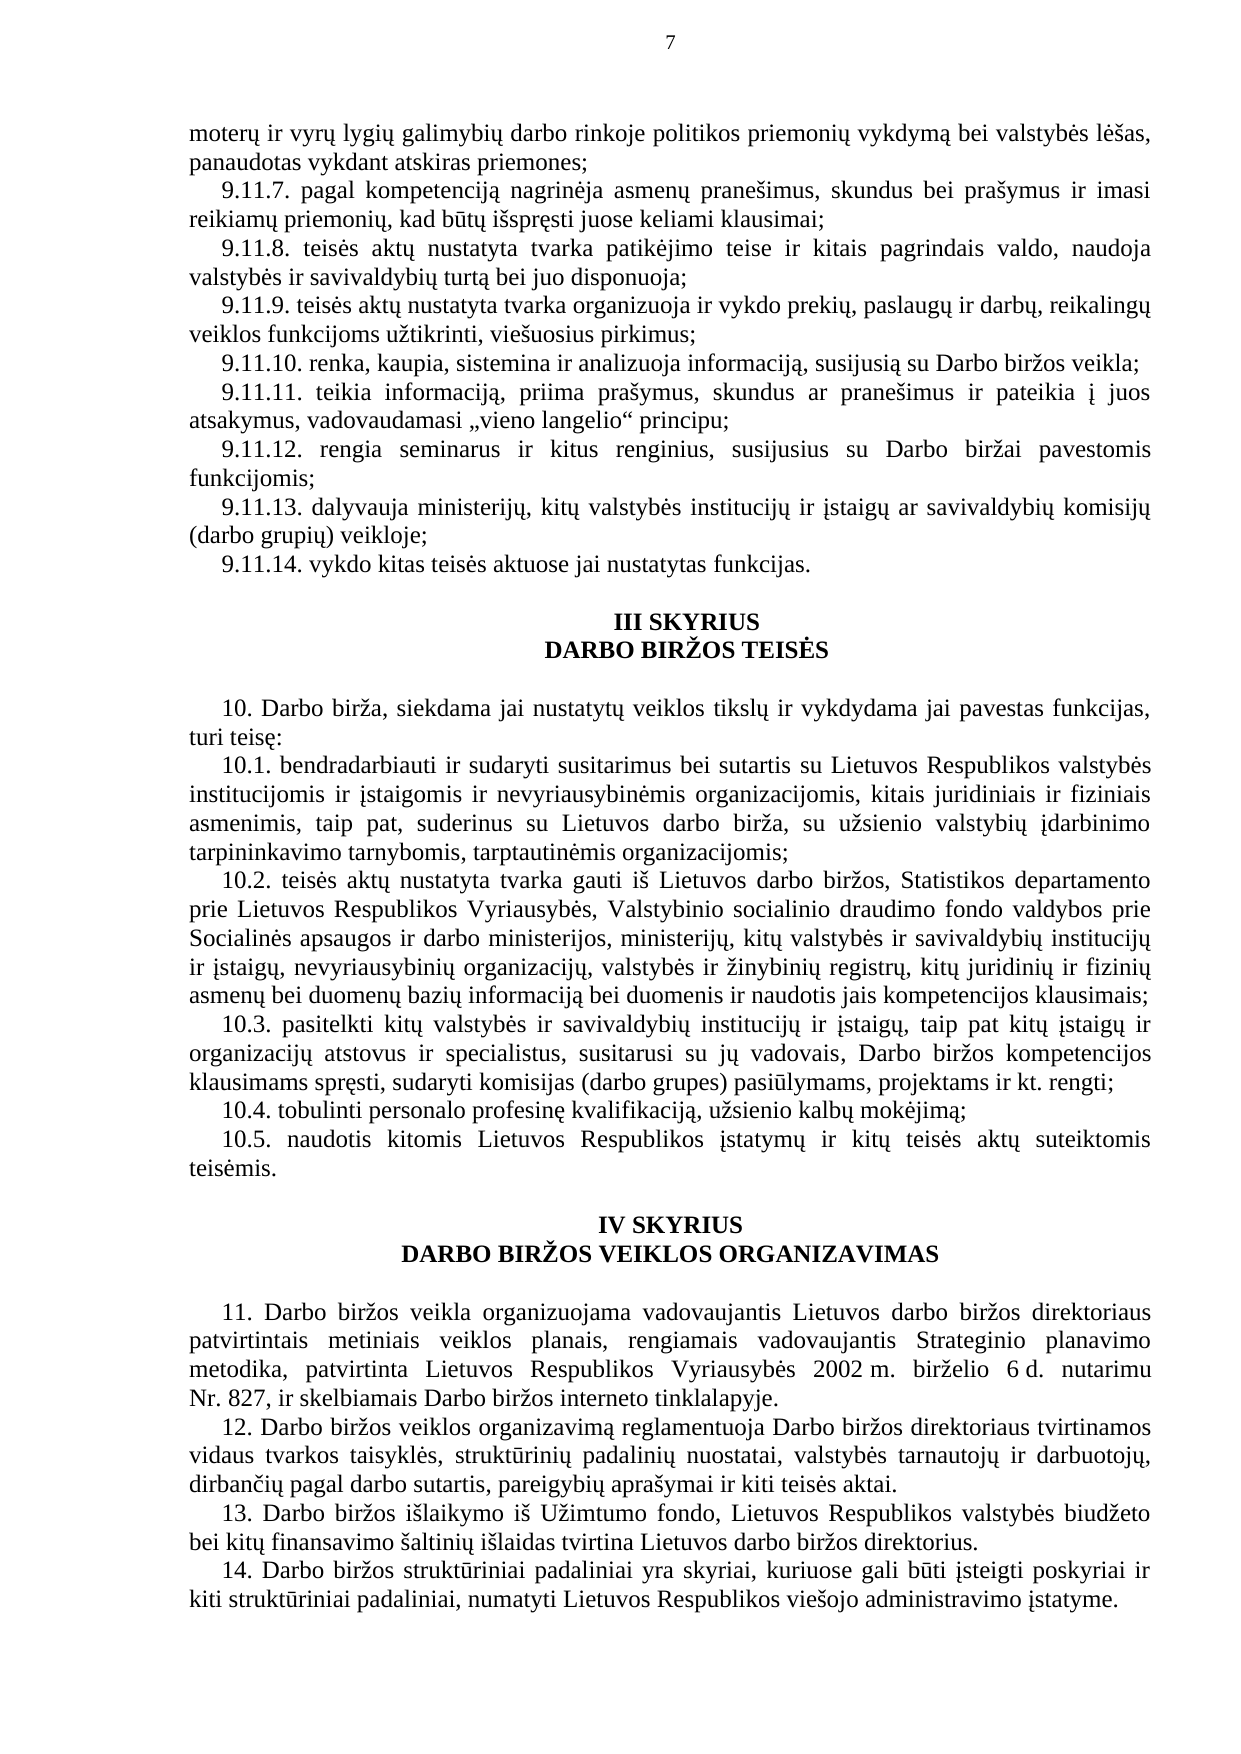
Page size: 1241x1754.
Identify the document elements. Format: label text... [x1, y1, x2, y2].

text 9.11.13. dalyvauja ministerijų, kitų valstybės institucijų ir įstaigų ar savivaldybių komisijų (darbo grupių) veikloje; [189, 492, 1152, 549]
text 13. Darbo biržos išlaikymo iš Užimtumo fondo, Lietuvos Respublikos valstybės biudžeto bei kitų finansavimo šaltinių išlaidas tvirtina Lietuvos darbo biržos direktorius. [189, 1498, 1152, 1556]
text 10. Darbo birža, siekdama jai nustatytų veiklos tikslų ir vykdydama jai pavestas funkcijas, turi teisę: [189, 693, 1152, 751]
text 9.11.10. renka, kaupia, sistemina ir analizuoja informaciją, susijusią su Darbo biržos veikla; [189, 348, 1152, 377]
text 9.11.9. teisės aktų nustatyta tvarka organizuoja ir vykdo prekių, paslaugų ir darbų, reikalingų veiklos funkcijoms užtikrinti, viešuosius pirkimus; [189, 291, 1152, 348]
text 10.1. bendradarbiauti ir sudaryti susitarimus bei sutartis su Lietuvos Respublikos valstybės institucijomis ir įstaigomis ir nevyriausybinėmis organizacijomis, kitais juridiniais ir fiziniais asmenimis, taip pat, suderinus su Lietuvos darbo birža, su užsienio valstybių įdarbinimo tarpininkavimo tarnybomis, tarptautinėmis organizacijomis; [189, 751, 1152, 866]
text IV SKYRIUS [189, 1211, 1152, 1239]
text III SKYRIUS [189, 607, 1152, 636]
text 10.4. tobulinti personalo profesinę kvalifikaciją, užsienio kalbų mokėjimą; [189, 1096, 1152, 1124]
text 9.11.14. vykdo kitas teisės aktuose jai nustatytas funkcijas. [189, 549, 1152, 578]
text DARBO BIRŽOS VEIKLOS ORGANIZAVIMAS [189, 1239, 1152, 1268]
text 10.3. pasitelkti kitų valstybės ir savivaldybių institucijų ir įstaigų, taip pat kitų įstaigų ir organizacijų atstovus ir specialistus, susitarusi su jų vadovais, Darbo biržos kompetencijos klausimams spręsti, sudaryti komisijas (darbo grupes) pasiūlymams, projektams ir kt. rengti; [189, 1009, 1152, 1096]
text 9.11.11. teikia informaciją, priima prašymus, skundus ar pranešimus ir pateikia į juos atsakymus, vadovaudamasi „vieno langelio“ principu; [189, 377, 1152, 434]
text 11. Darbo biržos veikla organizuojama vadovaujantis Lietuvos darbo biržos direktoriaus patvirtintais metiniais veiklos planais, rengiamais vadovaujantis Strateginio planavimo metodika, patvirtinta Lietuvos Respublikos Vyriausybės 2002 m. birželio 6 d. nutarimu Nr. 827, ir skelbiamais Darbo biržos interneto tinklalapyje. [189, 1297, 1152, 1412]
text DARBO BIRŽOS TEISĖS [189, 636, 1152, 664]
text 9.11.12. rengia seminarus ir kitus renginius, susijusius su Darbo biržai pavestomis funkcijomis; [189, 434, 1152, 492]
text moterų ir vyrų lygių galimybių darbo rinkoje politikos priemonių vykdymą bei valstybės lėšas, panaudotas vykdant atskiras priemones; [189, 118, 1152, 176]
text 14. Darbo biržos struktūriniai padaliniai yra skyriai, kuriuose gali būti įsteigti poskyriai ir kiti struktūriniai padaliniai, numatyti Lietuvos Respublikos viešojo administravimo įstatyme. [189, 1556, 1152, 1613]
text 9.11.8. teisės aktų nustatyta tvarka patikėjimo teise ir kitais pagrindais valdo, naudoja valstybės ir savivaldybių turtą bei juo disponuoja; [189, 233, 1152, 291]
text 10.5. naudotis kitomis Lietuvos Respublikos įstatymų ir kitų teisės aktų suteiktomis teisėmis. [189, 1124, 1152, 1182]
text 10.2. teisės aktų nustatyta tvarka gauti iš Lietuvos darbo biržos, Statistikos departamento prie Lietuvos Respublikos Vyriausybės, Valstybinio socialinio draudimo fondo valdybos prie Socialinės apsaugos ir darbo ministerijos, ministerijų, kitų valstybės ir savivaldybių institucijų ir įstaigų, nevyriausybinių organizacijų, valstybės ir žinybinių registrų, kitų juridinių ir fizinių asmenų bei duomenų bazių informaciją bei duomenis ir naudotis jais kompetencijos klausimais; [189, 866, 1152, 1009]
text 9.11.7. pagal kompetenciją nagrinėja asmenų pranešimus, skundus bei prašymus ir imasi reikiamų priemonių, kad būtų išspręsti juose keliami klausimai; [189, 176, 1152, 233]
text 12. Darbo biržos veiklos organizavimą reglamentuoja Darbo biržos direktoriaus tvirtinamos vidaus tvarkos taisyklės, struktūrinių padalinių nuostatai, valstybės tarnautojų ir darbuotojų, dirbančių pagal darbo sutartis, pareigybių aprašymai ir kiti teisės aktai. [189, 1412, 1152, 1498]
